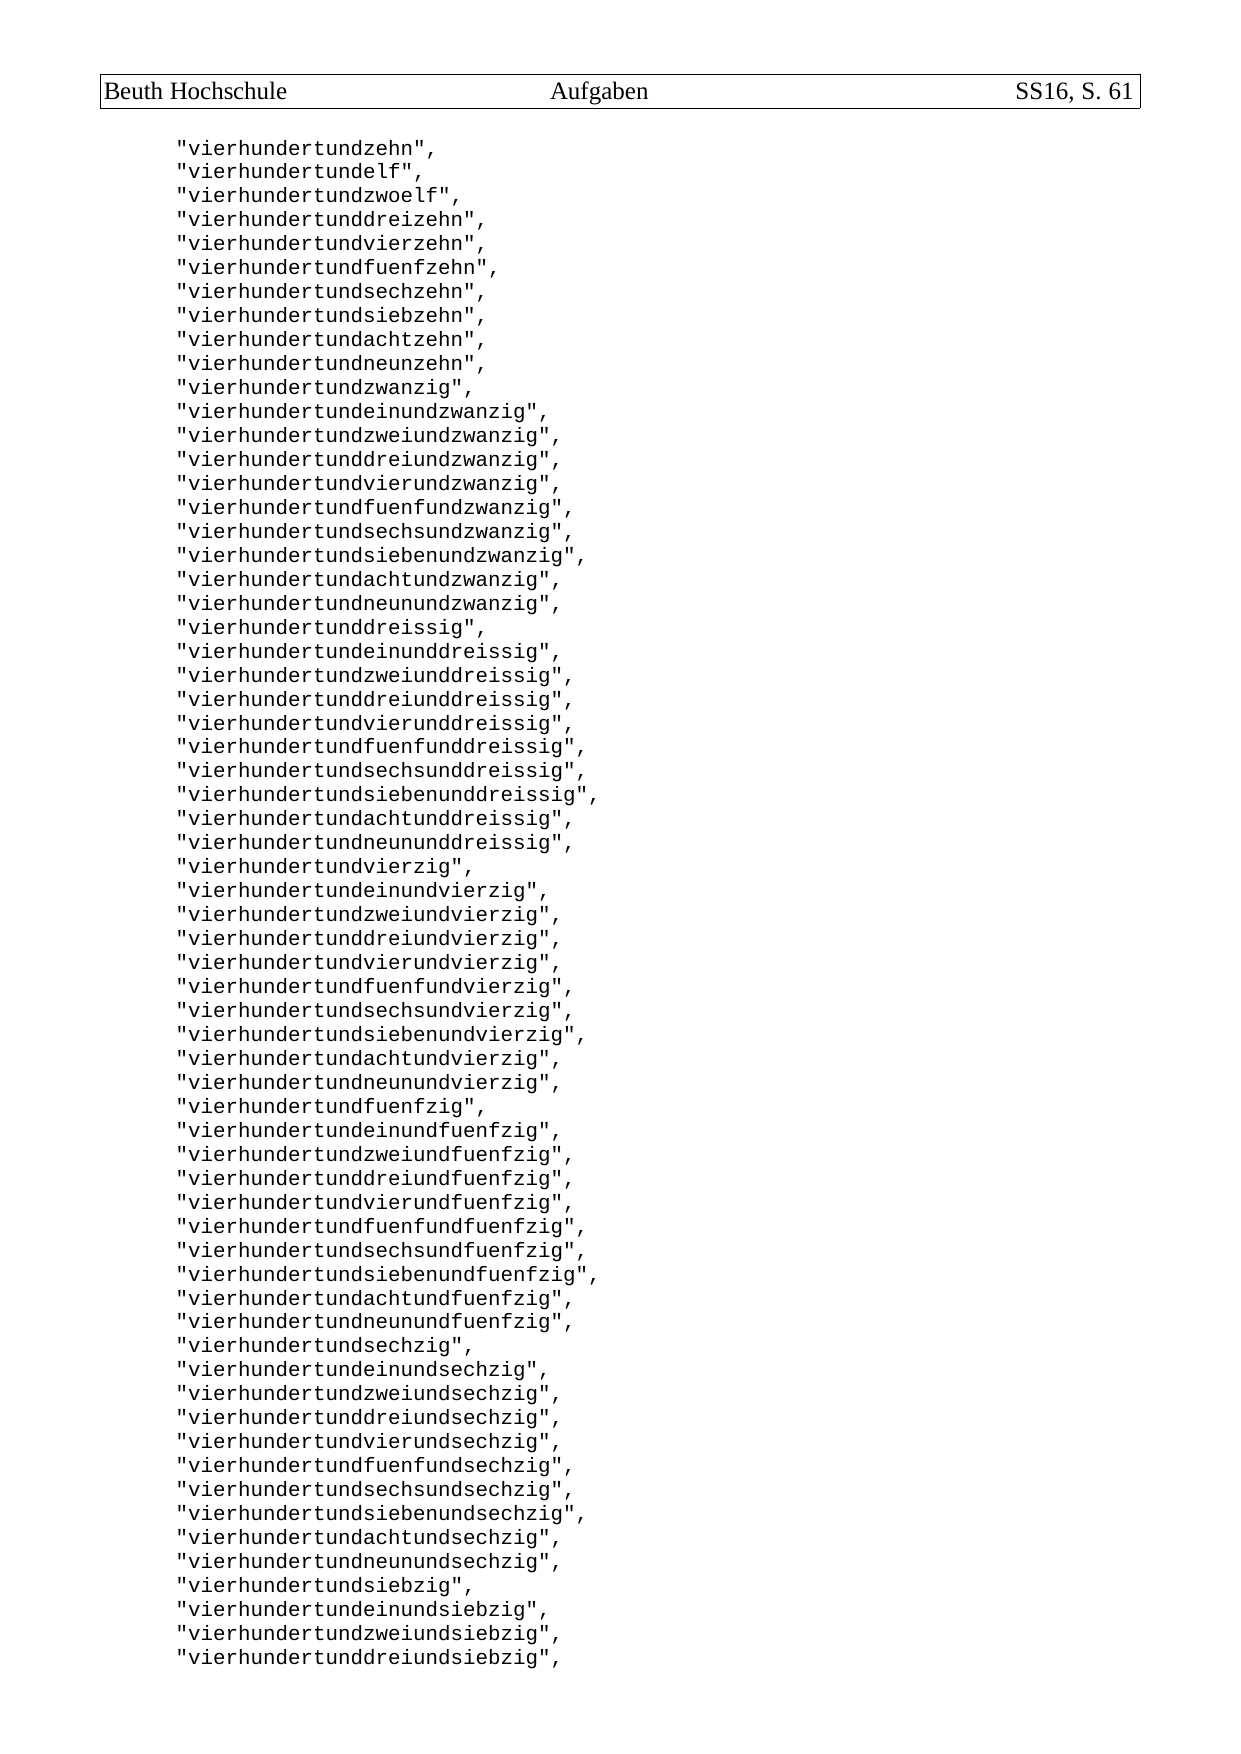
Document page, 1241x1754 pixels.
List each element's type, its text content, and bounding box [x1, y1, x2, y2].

text "vierhundertundeinundvierzig", [100, 880, 1140, 904]
text "vierhundertunddreiundzwanzig", [100, 449, 1140, 473]
text "vierhundertundfuenfzehn", [100, 257, 1140, 281]
text "vierhundertundachtundfuenfzig", [100, 1287, 1140, 1311]
text "vierhundertundzweiundsiebzig", [100, 1623, 1140, 1647]
text "vierhundertundachtundsechzig", [100, 1527, 1140, 1551]
text "vierhundertundzweiundzwanzig", [100, 425, 1140, 449]
text "vierhundertunddreiundsechzig", [100, 1407, 1140, 1431]
text "vierhundertundvierundfuenfzig", [100, 1192, 1140, 1216]
text "vierhundertundeinundsechzig", [100, 1359, 1140, 1383]
text "vierhundertundsiebenundsechzig", [100, 1503, 1140, 1527]
text "vierhundertundzwoelf", [100, 185, 1140, 209]
text "vierhundertundvierundsechzig", [100, 1431, 1140, 1455]
text "vierhundertundeinundzwanzig", [100, 401, 1140, 425]
text "vierhundertundsiebenundvierzig", [100, 1024, 1140, 1048]
text "vierhundertundsiebenundzwanzig", [100, 545, 1140, 569]
text "vierhundertundzwanzig", [100, 377, 1140, 401]
text "vierhundertundzweiunddreissig", [100, 664, 1140, 688]
text "vierhundertundachtzehn", [100, 329, 1140, 353]
text "vierhundertunddreizehn", [100, 209, 1140, 233]
text "vierhundertundfuenfundzwanzig", [100, 497, 1140, 521]
text "vierhundertunddreiundsiebzig", [100, 1647, 1140, 1671]
text "vierhundertundfuenfzig", [100, 1096, 1140, 1120]
text "vierhundertundsechzehn", [100, 281, 1140, 305]
text "vierhundertundachtundzwanzig", [100, 569, 1140, 593]
text "vierhundertunddreiundfuenfzig", [100, 1168, 1140, 1192]
text "vierhundertundsechsundvierzig", [100, 1000, 1140, 1024]
text "vierhundertundneununddreissig", [100, 832, 1140, 856]
text "vierhundertundvierunddreissig", [100, 712, 1140, 736]
text "vierhundertunddreiundvierzig", [100, 928, 1140, 952]
text "vierhundertundeinunddreissig", [100, 641, 1140, 664]
text "vierhundertunddreissig", [100, 617, 1140, 641]
text "vierhundertundneunundsechzig", [100, 1551, 1140, 1575]
text "vierhundertundneunzehn", [100, 353, 1140, 377]
text "vierhundertundelf", [100, 161, 1140, 185]
text "vierhundertundsechsundzwanzig", [100, 521, 1140, 545]
text "vierhundertundfuenfundvierzig", [100, 976, 1140, 1000]
text "vierhundertundzweiundvierzig", [100, 904, 1140, 928]
text "vierhundertundsechzig", [100, 1335, 1140, 1359]
text "vierhundertundvierundvierzig", [100, 952, 1140, 976]
text "vierhundertundfuenfundsechzig", [100, 1455, 1140, 1479]
text "vierhundertundsiebzig", [100, 1575, 1140, 1599]
text "vierhundertundachtundvierzig", [100, 1048, 1140, 1072]
text "vierhundertundzweiundfuenfzig", [100, 1144, 1140, 1168]
text "vierhundertundzweiundsechzig", [100, 1383, 1140, 1407]
text "vierhundertundeinundfuenfzig", [100, 1120, 1140, 1144]
text "vierhundertunddreiunddreissig", [100, 688, 1140, 712]
text "vierhundertundvierzig", [100, 856, 1140, 880]
text "vierhundertundvierzehn", [100, 233, 1140, 257]
text "vierhundertundsiebzehn", [100, 305, 1140, 329]
text "vierhundertundsiebenundfuenfzig", [100, 1263, 1140, 1287]
text "vierhundertundvierundzwanzig", [100, 473, 1140, 497]
text "vierhundertundneunundfuenfzig", [100, 1311, 1140, 1335]
text "vierhundertundfuenfunddreissig", [100, 736, 1140, 760]
text "vierhundertundneunundzwanzig", [100, 593, 1140, 617]
text "vierhundertundsechsunddreissig", [100, 760, 1140, 784]
text "vierhundertundeinundsiebzig", [100, 1599, 1140, 1623]
text "vierhundertundsechsundsechzig", [100, 1479, 1140, 1503]
text "vierhundertundneunundvierzig", [100, 1072, 1140, 1096]
text "vierhundertundfuenfundfuenfzig", [100, 1216, 1140, 1239]
text "vierhundertundzehn", [100, 137, 1140, 161]
text "vierhundertundachtunddreissig", [100, 808, 1140, 832]
text "vierhundertundsechsundfuenfzig", [100, 1239, 1140, 1263]
text "vierhundertundsiebenunddreissig", [100, 784, 1140, 808]
